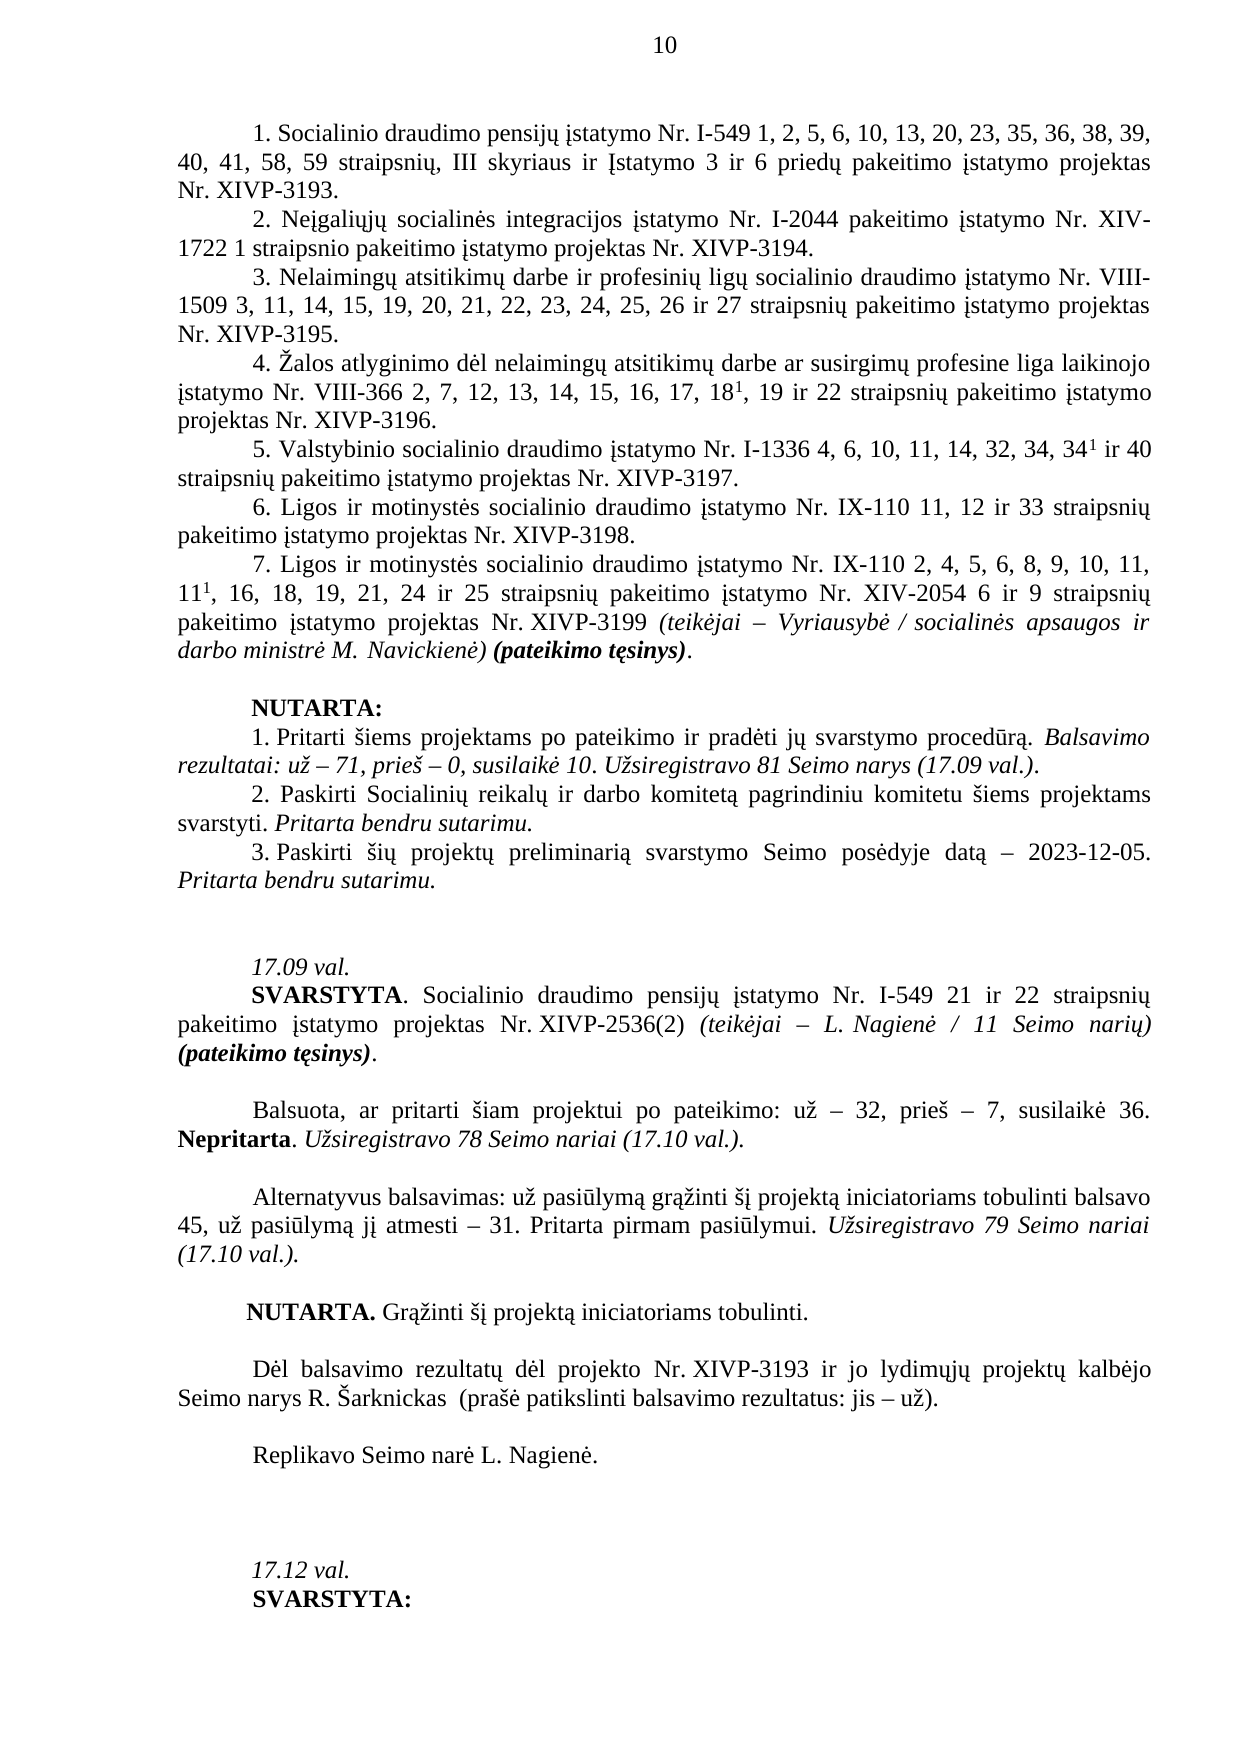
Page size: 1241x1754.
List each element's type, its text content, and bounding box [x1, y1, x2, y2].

text Balsuota, ar pritarti šiam projektui po pateikimo: už – 32, prieš – 7, susilaikė 36. Nepritarta. Užsiregistravo 78 Seimo nariai (17.10 val.). [177, 1096, 1152, 1153]
text 17.09 val. [177, 952, 1152, 981]
text Replikavo Seimo narė L. Nagienė. [177, 1441, 1152, 1469]
text 3. Nelaimingų atsitikimų darbe ir profesinių ligų socialinio draudimo įstatymo Nr. VIII-1509 3, 11, 14, 15, 19, 20, 21, 22, 23, 24, 25, 26 ir 27 straipsnių pakeitimo įstatymo projektas Nr. XIVP-3195. [177, 262, 1152, 348]
text SVARSTYTA: [177, 1584, 1152, 1613]
text 3. Paskirti šių projektų preliminarią svarstymo Seimo posėdyje datą – 2023-12-05. Pritarta bendru sutarimu. [177, 837, 1152, 894]
text NUTARTA. Grąžinti šį projektą iniciatoriams tobulinti. [177, 1297, 1152, 1326]
text 1. Socialinio draudimo pensijų įstatymo Nr. I-549 1, 2, 5, 6, 10, 13, 20, 23, 35, 36, 38, 39, 40, 41, 58, 59 straipsnių, III skyriaus ir Įstatymo 3 ir 6 priedų pakeitimo įstatymo projektas Nr. XIVP-3193. [177, 118, 1152, 204]
text 7. Ligos ir motinystės socialinio draudimo įstatymo Nr. IX-110 2, 4, 5, 6, 8, 9, 10, 11, 111, 16, 18, 19, 21, 24 ir 25 straipsnių pakeitimo įstatymo Nr. XIV-2054 6 ir 9 straipsnių pakeitimo įstatymo projektas Nr. XIVP-3199 (teikėjai – Vyriausybė / socialinės apsaugos ir darbo ministrė M. Navickienė) (pateikimo tęsinys). [177, 549, 1152, 664]
text 2. Neįgaliųjų socialinės integracijos įstatymo Nr. I-2044 pakeitimo įstatymo Nr. XIV-1722 1 straipsnio pakeitimo įstatymo projektas Nr. XIVP-3194. [177, 204, 1152, 262]
text Dėl balsavimo rezultatų dėl projekto Nr. XIVP-3193 ir jo lydimųjų projektų kalbėjo Seimo narys R. Šarknickas (prašė patikslinti balsavimo rezultatus: jis – už). [177, 1354, 1152, 1412]
text 4. Žalos atlyginimo dėl nelaimingų atsitikimų darbe ar susirgimų profesine liga laikinojo įstatymo Nr. VIII-366 2, 7, 12, 13, 14, 15, 16, 17, 181, 19 ir 22 straipsnių pakeitimo įstatymo projektas Nr. XIVP-3196. [177, 348, 1152, 434]
text 5. Valstybinio socialinio draudimo įstatymo Nr. I-1336 4, 6, 10, 11, 14, 32, 34, 341 ir 40 straipsnių pakeitimo įstatymo projektas Nr. XIVP-3197. [177, 434, 1152, 492]
text SVARSTYTA. Socialinio draudimo pensijų įstatymo Nr. I-549 21 ir 22 straipsnių pakeitimo įstatymo projektas Nr. XIVP-2536(2) (teikėjai – L. Nagienė / 11 Seimo narių) (pateikimo tęsinys). [177, 981, 1152, 1067]
text 1. Pritarti šiems projektams po pateikimo ir pradėti jų svarstymo procedūrą. Balsavimo rezultatai: už – 71, prieš – 0, susilaikė 10. Užsiregistravo 81 Seimo narys (17.09 val.). [177, 722, 1152, 779]
text 2. Paskirti Socialinių reikalų ir darbo komitetą pagrindiniu komitetu šiems projektams svarstyti. Pritarta bendru sutarimu. [177, 779, 1152, 837]
text Alternatyvus balsavimas: už pasiūlymą grąžinti šį projektą iniciatoriams tobulinti balsavo 45, už pasiūlymą jį atmesti – 31. Pritarta pirmam pasiūlymui. Užsiregistravo 79 Seimo nariai (17.10 val.). [177, 1182, 1152, 1268]
text 17.12 val. [177, 1556, 1152, 1584]
text NUTARTA: [177, 693, 1152, 722]
text 6. Ligos ir motinystės socialinio draudimo įstatymo Nr. IX-110 11, 12 ir 33 straipsnių pakeitimo įstatymo projektas Nr. XIVP-3198. [177, 492, 1152, 549]
